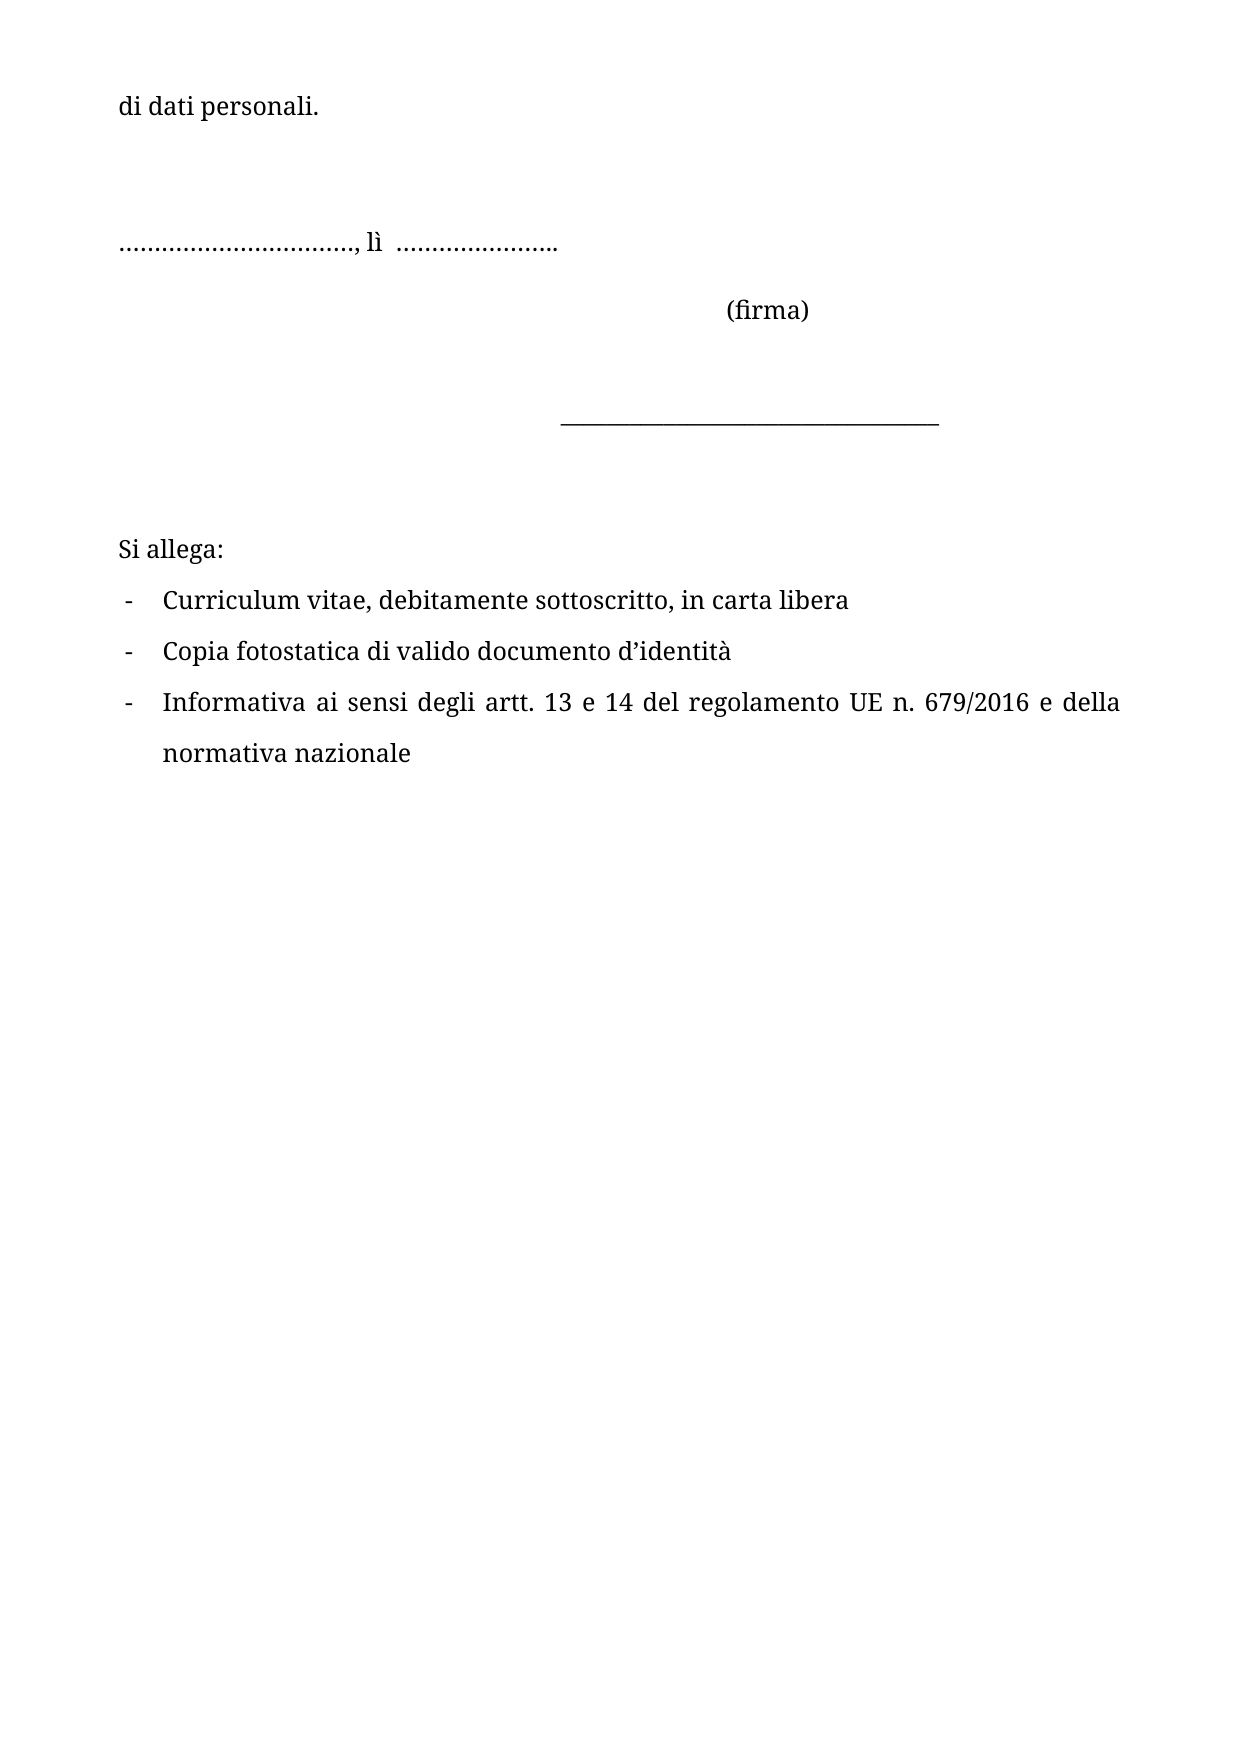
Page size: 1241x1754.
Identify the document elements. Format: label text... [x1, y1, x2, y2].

list Informativa ai sensi degli artt. 13 e 14 del regolamento UE n. 679/2016 e della normativa nazionale [125, 684, 1122, 770]
text (firma) [413, 293, 1122, 327]
list Copia fotostatica di valido documento d’identità [125, 633, 1122, 668]
list Curriculum vitae, debitamente sottoscritto, in carta libera [125, 582, 1122, 617]
text di dati personali. [118, 89, 1122, 123]
text _________________________________ [561, 361, 1122, 429]
text Si allega: [118, 531, 1122, 566]
text ……………………………, lì ………………….. [118, 225, 1122, 259]
